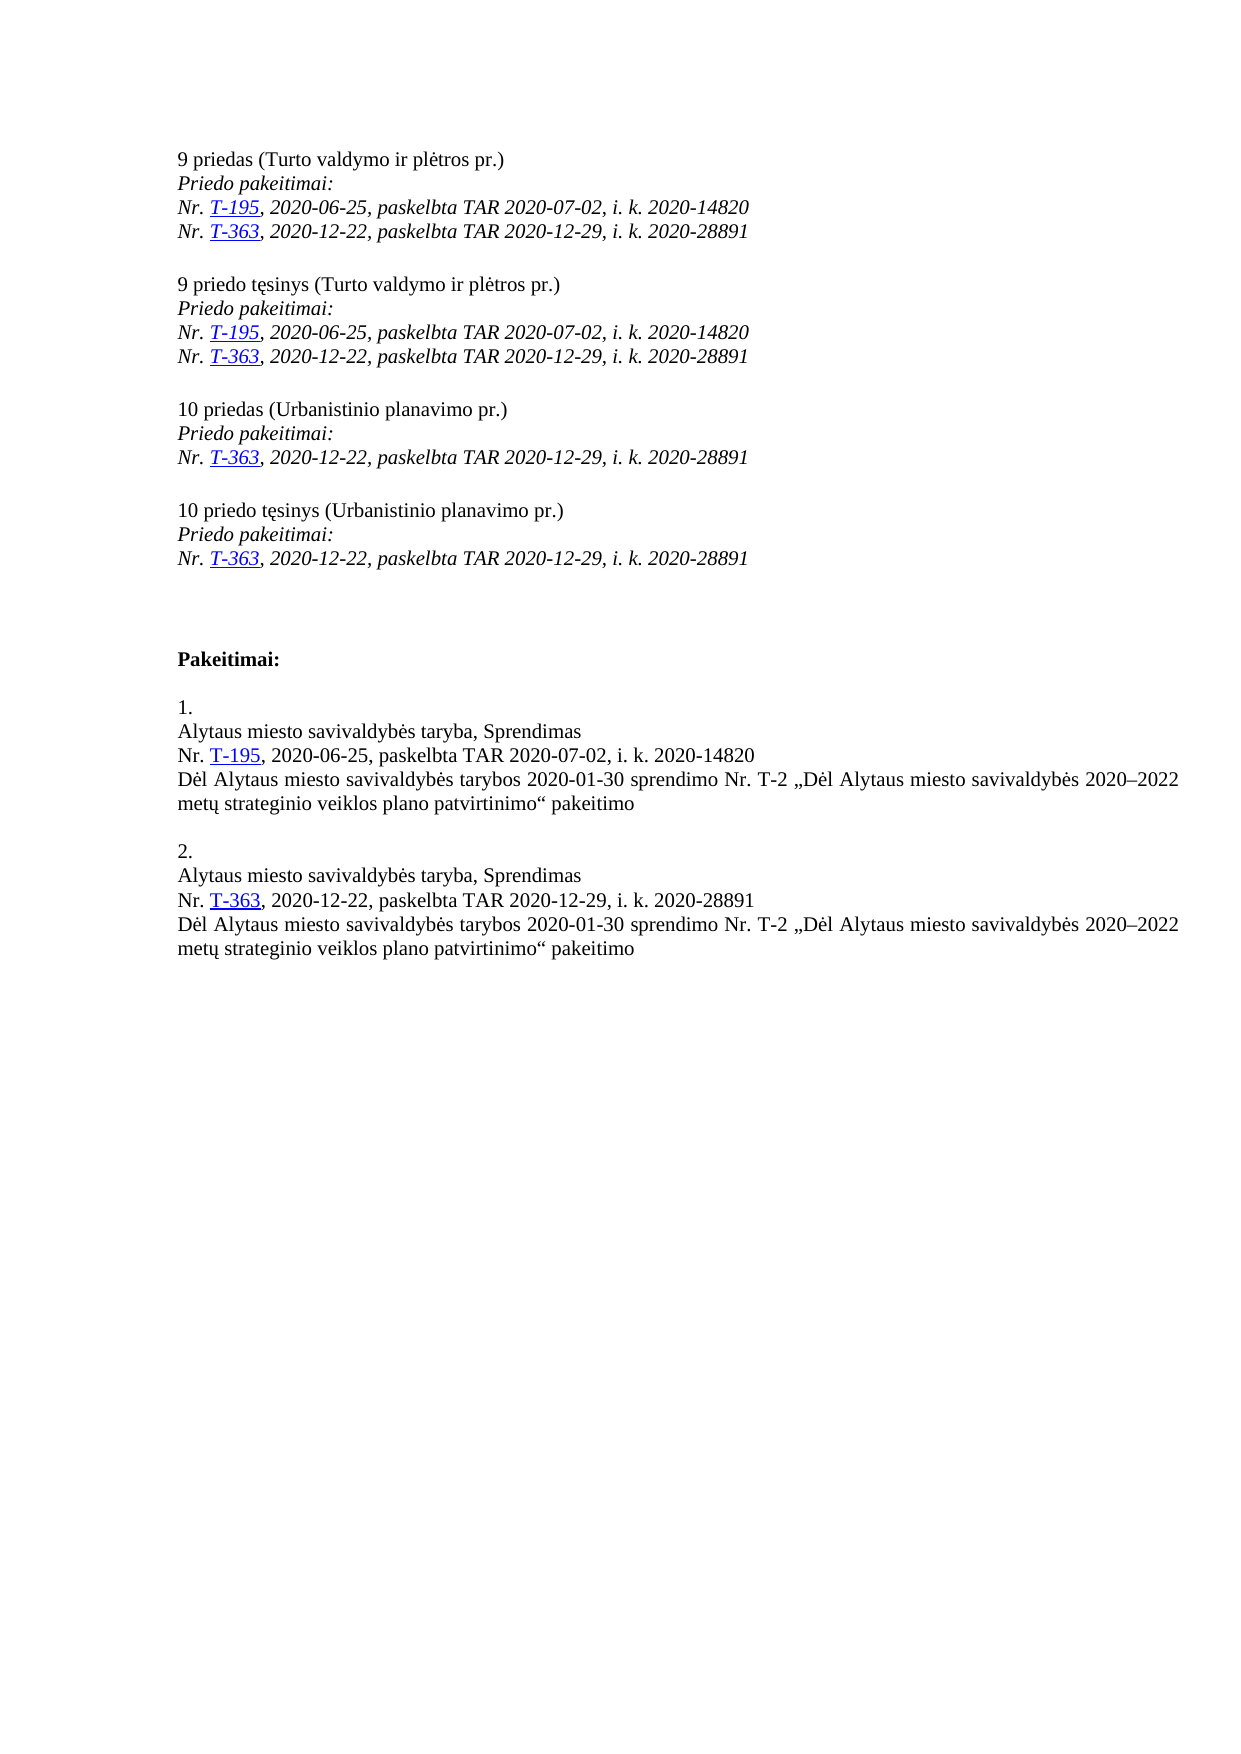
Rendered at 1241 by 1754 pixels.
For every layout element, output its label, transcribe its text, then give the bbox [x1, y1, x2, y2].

text Dėl Alytaus miesto savivaldybės tarybos 2020-01-30 sprendimo Nr. T-2 „Dėl Alytaus miesto savivaldybės 2020–2022 metų strateginio veiklos plano patvirtinimo“ pakeitimo [177, 767, 1181, 815]
text Priedo pakeitimai: [177, 296, 1181, 320]
text Priedo pakeitimai: [177, 522, 1181, 546]
text Nr. T-195, 2020-06-25, paskelbta TAR 2020-07-02, i. k. 2020-14820 [177, 320, 1181, 344]
text 10 priedo tęsinys (Urbanistinio planavimo pr.) [177, 498, 1181, 522]
text Nr. T-195, 2020-06-25, paskelbta TAR 2020-07-02, i. k. 2020-14820 [177, 743, 1181, 767]
text Nr. T-363, 2020-12-22, paskelbta TAR 2020-12-29, i. k. 2020-28891 [177, 546, 1181, 570]
text Priedo pakeitimai: [177, 171, 1181, 195]
text 10 priedas (Urbanistinio planavimo pr.) [177, 397, 1181, 421]
text Nr. T-195, 2020-06-25, paskelbta TAR 2020-07-02, i. k. 2020-14820 [177, 195, 1181, 219]
text Alytaus miesto savivaldybės taryba, Sprendimas [177, 719, 1181, 743]
text Priedo pakeitimai: [177, 421, 1181, 445]
text Nr. T-363, 2020-12-22, paskelbta TAR 2020-12-29, i. k. 2020-28891 [177, 887, 1181, 912]
text Nr. T-363, 2020-12-22, paskelbta TAR 2020-12-29, i. k. 2020-28891 [177, 344, 1181, 368]
text Nr. T-363, 2020-12-22, paskelbta TAR 2020-12-29, i. k. 2020-28891 [177, 219, 1181, 243]
text Alytaus miesto savivaldybės taryba, Sprendimas [177, 863, 1181, 887]
text 9 priedas (Turto valdymo ir plėtros pr.) [177, 147, 1181, 171]
text 1. [177, 695, 1181, 719]
text Dėl Alytaus miesto savivaldybės tarybos 2020-01-30 sprendimo Nr. T-2 „Dėl Alytaus miesto savivaldybės 2020–2022 metų strateginio veiklos plano patvirtinimo“ pakeitimo [177, 912, 1181, 960]
text 2. [177, 839, 1181, 863]
text Nr. T-363, 2020-12-22, paskelbta TAR 2020-12-29, i. k. 2020-28891 [177, 445, 1181, 469]
text Pakeitimai: [177, 647, 1181, 671]
text 9 priedo tęsinys (Turto valdymo ir plėtros pr.) [177, 272, 1181, 296]
